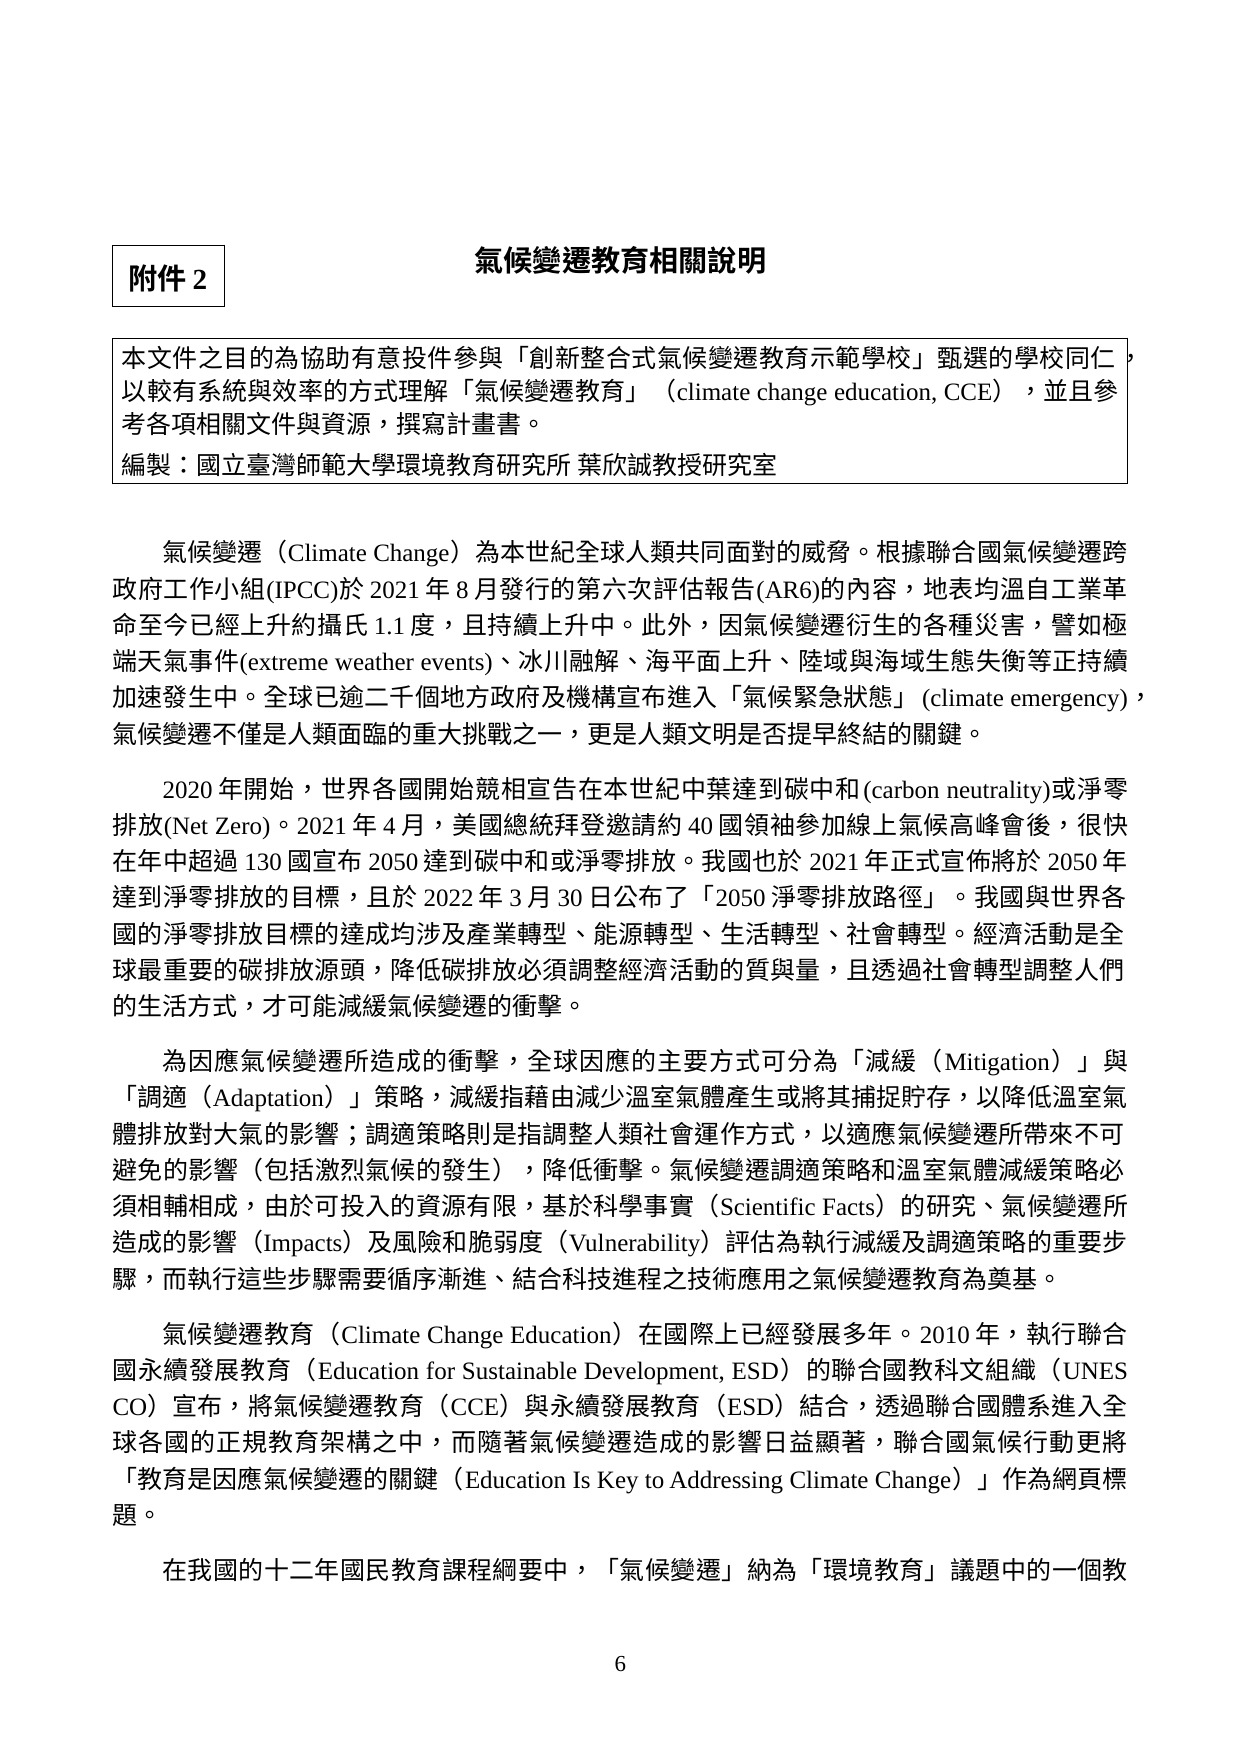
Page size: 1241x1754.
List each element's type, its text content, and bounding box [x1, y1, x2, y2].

text 氣候變遷教育相關說明 [225, 244, 1128, 278]
text 氣候變遷（Climate Change）為本世紀全球人類共同面對的威脅。根據聯合國氣候變遷跨政府工作小組(IPCC)於2021年8月發行的第六次評估報告(AR6)的內容，地表均溫自工業革命至今已經上升約攝氏1.1度，且持續上升中。此外，因氣候變遷衍生的各種災害，譬如極端天氣事件(extreme weather events)、冰川融解、海平面上升、陸域與海域生態失衡等正持續加速發生中。全球已逾二千個地方政府及機構宣布進入「氣候緊急狀態」(climate emergency)，氣候變遷不僅是人類面臨的重大挑戰之一，更是人類文明是否提早終結的關鍵。 [112, 533, 1128, 750]
text 編製：國立臺灣師範大學環境教育研究所 葉欣誠教授研究室 [113, 445, 1127, 483]
text 氣候變遷教育（Climate Change Education）在國際上已經發展多年。2010年，執行聯合國永續發展教育（Education for Sustainable Development, ESD）的聯合國教科文組織（UNESCO）宣布，將氣候變遷教育（CCE）與永續發展教育（ESD）結合，透過聯合國體系進入全球各國的正規教育架構之中，而隨著氣候變遷造成的影響日益顯著，聯合國氣候行動更將「教育是因應氣候變遷的關鍵（Education Is Key to Addressing Climate Change）」作為網頁標題。 [112, 1314, 1128, 1532]
text 為因應氣候變遷所造成的衝擊，全球因應的主要方式可分為「減緩（Mitigation）」與「調適（Adaptation）」策略，減緩指藉由減少溫室氣體產生或將其捕捉貯存，以降低溫室氣體排放對大氣的影響；調適策略則是指調整人類社會運作方式，以適應氣候變遷所帶來不可避免的影響（包括激烈氣候的發生），降低衝擊。氣候變遷調適策略和溫室氣體減緩策略必須相輔相成，由於可投入的資源有限，基於科學事實（Scientific Facts）的研究、氣候變遷所造成的影響（Impacts）及風險和脆弱度（Vulnerability）評估為執行減緩及調適策略的重要步驟，而執行這些步驟需要循序漸進、結合科技進程之技術應用之氣候變遷教育為奠基。 [112, 1042, 1128, 1295]
text 在我國的十二年國民教育課程綱要中，「氣候變遷」納為「環境教育」議題中的一個教 [112, 1550, 1128, 1587]
text 本文件之目的為協助有意投件參與「創新整合式氣候變遷教育示範學校」甄選的學校同仁，以較有系統與效率的方式理解「氣候變遷教育」（climate change education, CCE），並且參考各項相關文件與資源，撰寫計畫書。 [113, 339, 1127, 441]
text 2020年開始，世界各國開始競相宣告在本世紀中葉達到碳中和(carbon neutrality)或淨零排放(Net Zero)。2021年4月，美國總統拜登邀請約40國領袖參加線上氣候高峰會後，很快在年中超過130國宣布2050達到碳中和或淨零排放。我國也於2021年正式宣佈將於2050年達到淨零排放的目標，且於2022年3月30日公布了「2050淨零排放路徑」。我國與世界各國的淨零排放目標的達成均涉及產業轉型、能源轉型、生活轉型、社會轉型。經濟活動是全球最重要的碳排放源頭，降低碳排放必須調整經濟活動的質與量，且透過社會轉型調整人們的生活方式，才可能減緩氣候變遷的衝擊。 [112, 769, 1128, 1023]
text [113, 246, 224, 306]
text 附件2 [128, 253, 209, 298]
